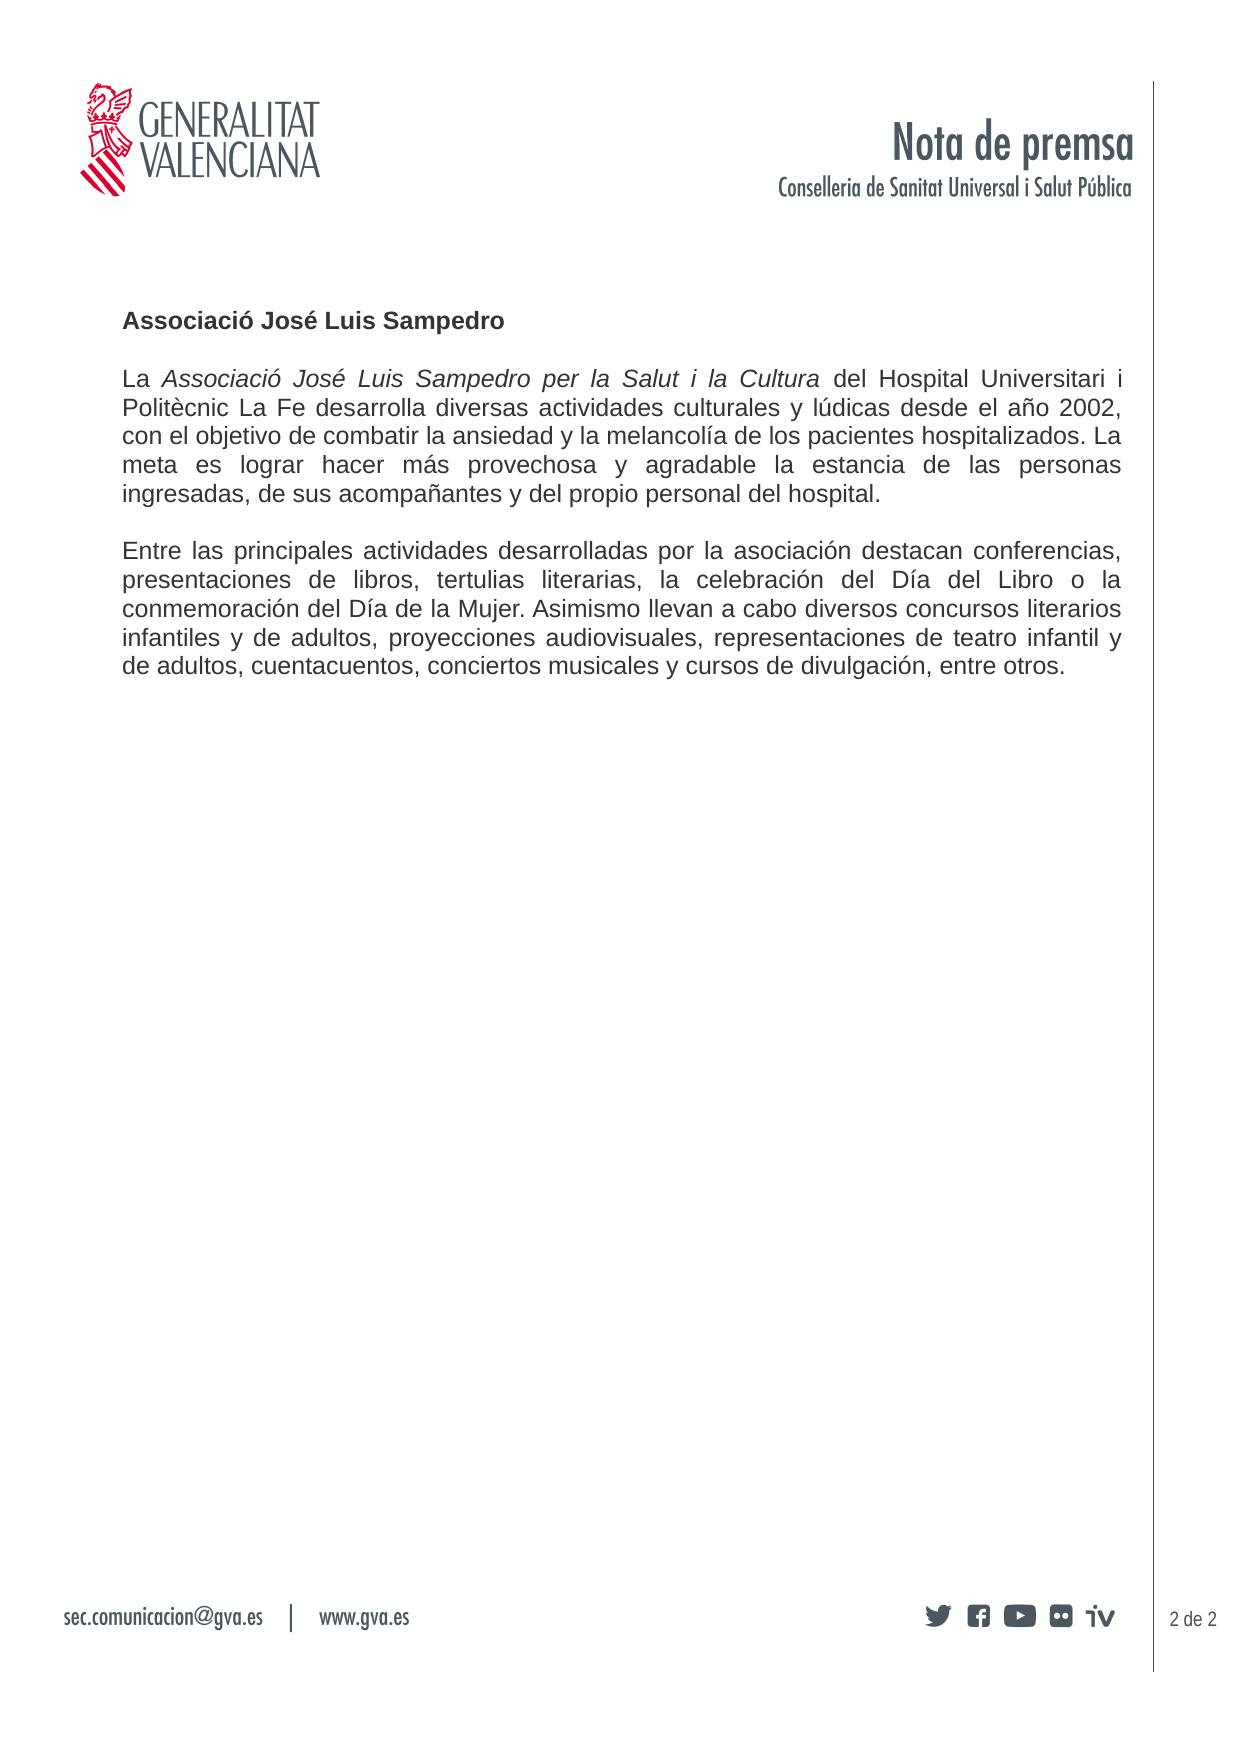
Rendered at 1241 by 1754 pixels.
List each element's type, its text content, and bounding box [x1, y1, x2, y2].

text Entre las principales actividades desarrolladas por la asociación destacan conferencias, presentaciones de libros, tertulias literarias, la celebración del Día del Libro o la conmemoración del Día de la Mujer. Asimismo llevan a cabo diversos concursos literarios infantiles y de adultos, proyecciones audiovisuales, representaciones de teatro infantil y de adultos, cuentacuentos, conciertos musicales y cursos de divulgación, entre otros. [122, 536, 1123, 680]
picture [0, 1582, 1241, 1754]
text La Associació José Luis Sampedro per la Salut i la Cultura del Hospital Universitari i Politècnic La Fe desarrolla diversas actividades culturales y lúdicas desde el año 2002, con el objetivo de combatir la ansiedad y la melancolía de los pacientes hospitalizados. La meta es lograr hacer más provechosa y agradable la estancia de las personas ingresadas, de sus acompañantes y del propio personal del hospital. [122, 364, 1123, 507]
picture [0, 0, 1241, 278]
text Associació José Luis Sampedro [122, 306, 1123, 335]
